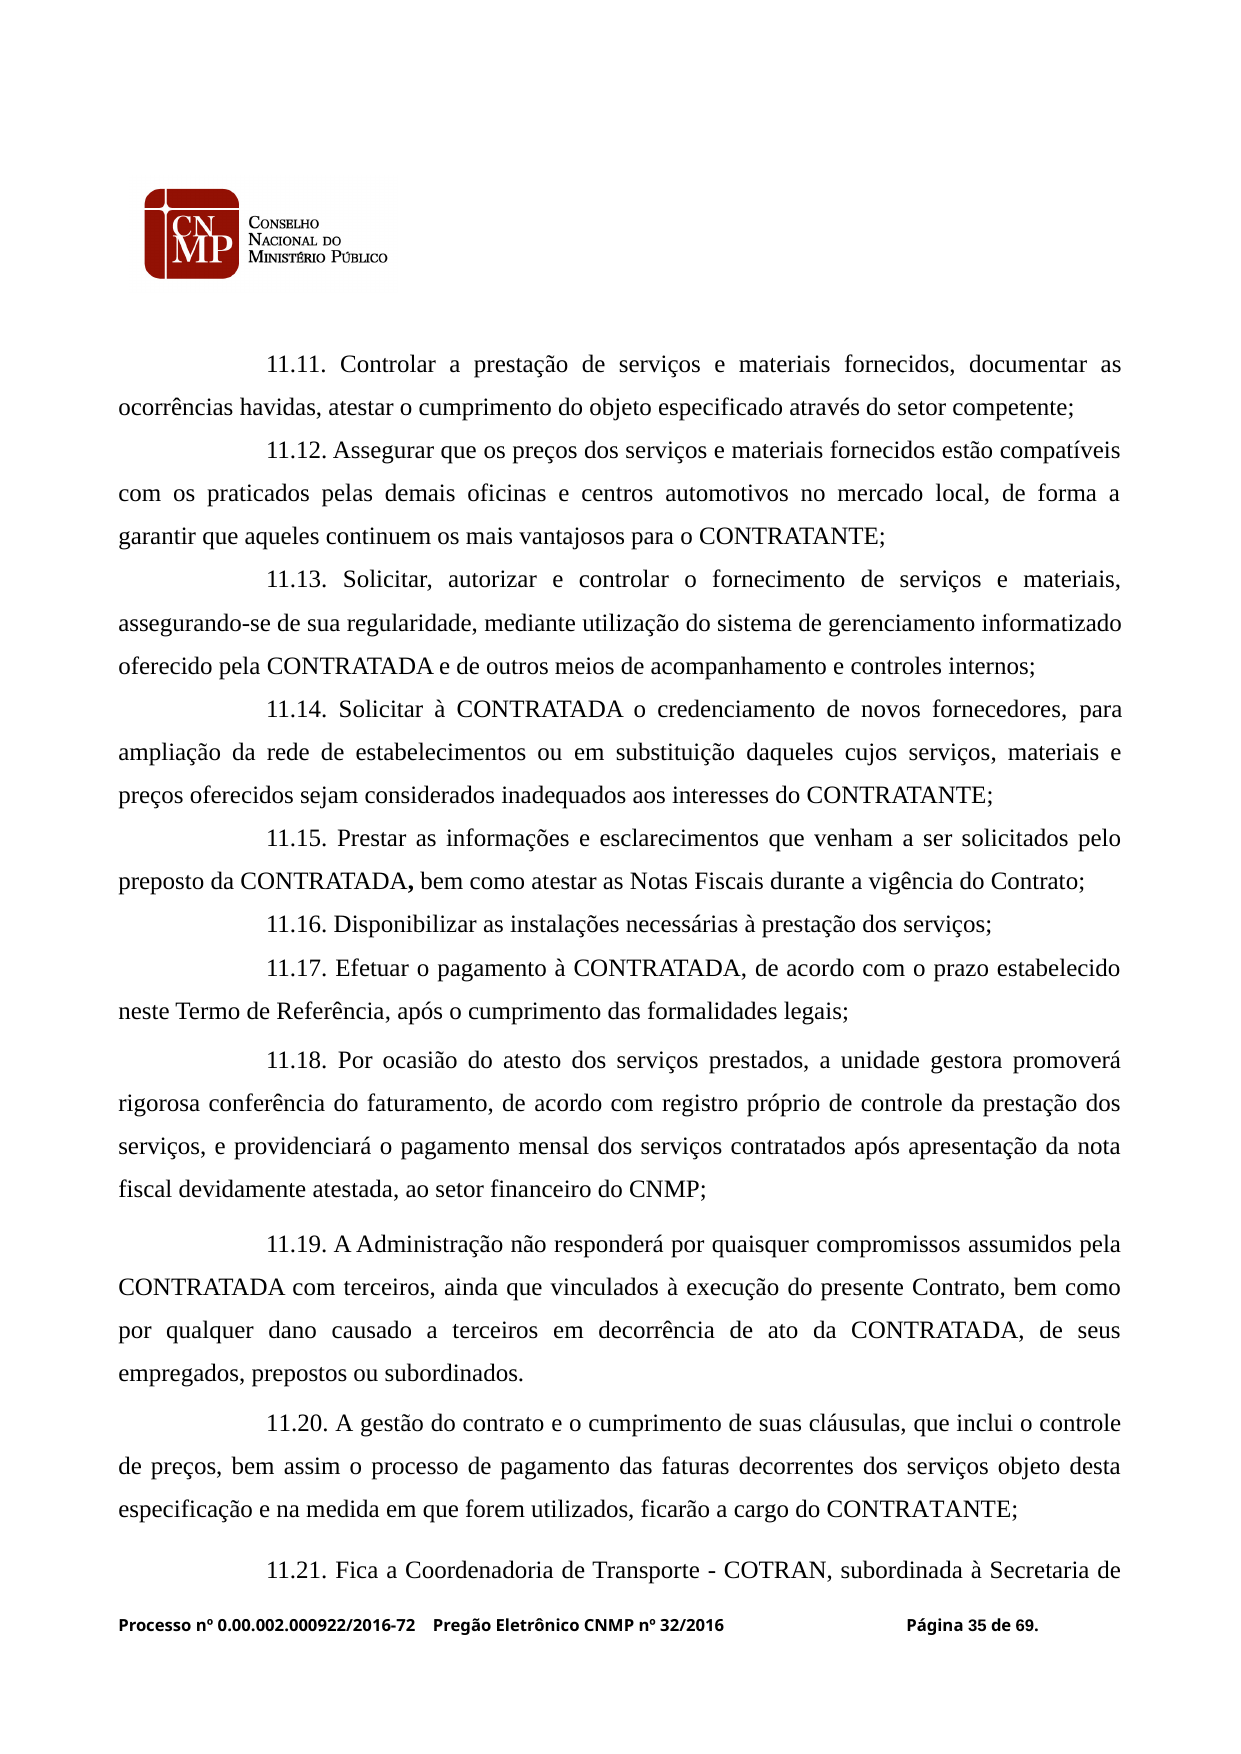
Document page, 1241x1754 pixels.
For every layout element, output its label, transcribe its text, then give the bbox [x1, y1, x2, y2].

text 11.11. Controlar a prestação de serviços e materiais fornecidos, documentar as ocorrências havidas, atestar o cumprimento do objeto especificado através do setor competente; [118, 349, 1122, 421]
text 11.20. A gestão do contrato e o cumprimento de suas cláusulas, que inclui o controle de preços, bem assim o processo de pagamento das faturas decorrentes dos serviços objeto desta especificação e na medida em que forem utilizados, ficarão a cargo do CONTRATANTE; [118, 1408, 1122, 1523]
text 11.18. Por ocasião do atesto dos serviços prestados, a unidade gestora promoverá rigorosa conferência do faturamento, de acordo com registro próprio de controle da prestação dos serviços, e providenciará o pagamento mensal dos serviços contratados após apresentação da nota fiscal devidamente atestada, ao setor financeiro do CNMP; [118, 1045, 1122, 1203]
text 11.12. Assegurar que os preços dos serviços e materiais fornecidos estão compatíveis com os praticados pelas demais oficinas e centros automotivos no mercado local, de forma a garantir que aqueles continuem os mais vantajosos para o CONTRATANTE; [118, 435, 1122, 550]
text 11.16. Disponibilizar as instalações necessárias à prestação dos serviços; [118, 909, 1122, 938]
text 11.13. Solicitar, autorizar e controlar o fornecimento de serviços e materiais, assegurando-se de sua regularidade, mediante utilização do sistema de gerenciamento informatizado oferecido pela CONTRATADA e de outros meios de acompanhamento e controles internos; [118, 564, 1122, 679]
text 11.15. Prestar as informações e esclarecimentos que venham a ser solicitados pelo preposto da CONTRATADA, bem como atestar as Notas Fiscais durante a vigência do Contrato; [118, 823, 1122, 895]
text 11.14. Solicitar à CONTRATADA o credenciamento de novos fornecedores, para ampliação da rede de estabelecimentos ou em substituição daqueles cujos serviços, materiais e preços oferecidos sejam considerados inadequados aos interesses do CONTRATANTE; [118, 694, 1122, 809]
text 11.19. A Administração não responderá por quaisquer compromissos assumidos pela CONTRATADA com terceiros, ainda que vinculados à execução do presente Contrato, bem como por qualquer dano causado a terceiros em decorrência de ato da CONTRATADA, de seus empregados, prepostos ou subordinados. [118, 1229, 1122, 1387]
picture [128, 175, 398, 293]
text 11.21. Fica a Coordenadoria de Transporte - COTRAN, subordinada à Secretaria de [118, 1555, 1122, 1584]
text 11.17. Efetuar o pagamento à CONTRATADA, de acordo com o prazo estabelecido neste Termo de Referência, após o cumprimento das formalidades legais; [118, 953, 1122, 1024]
